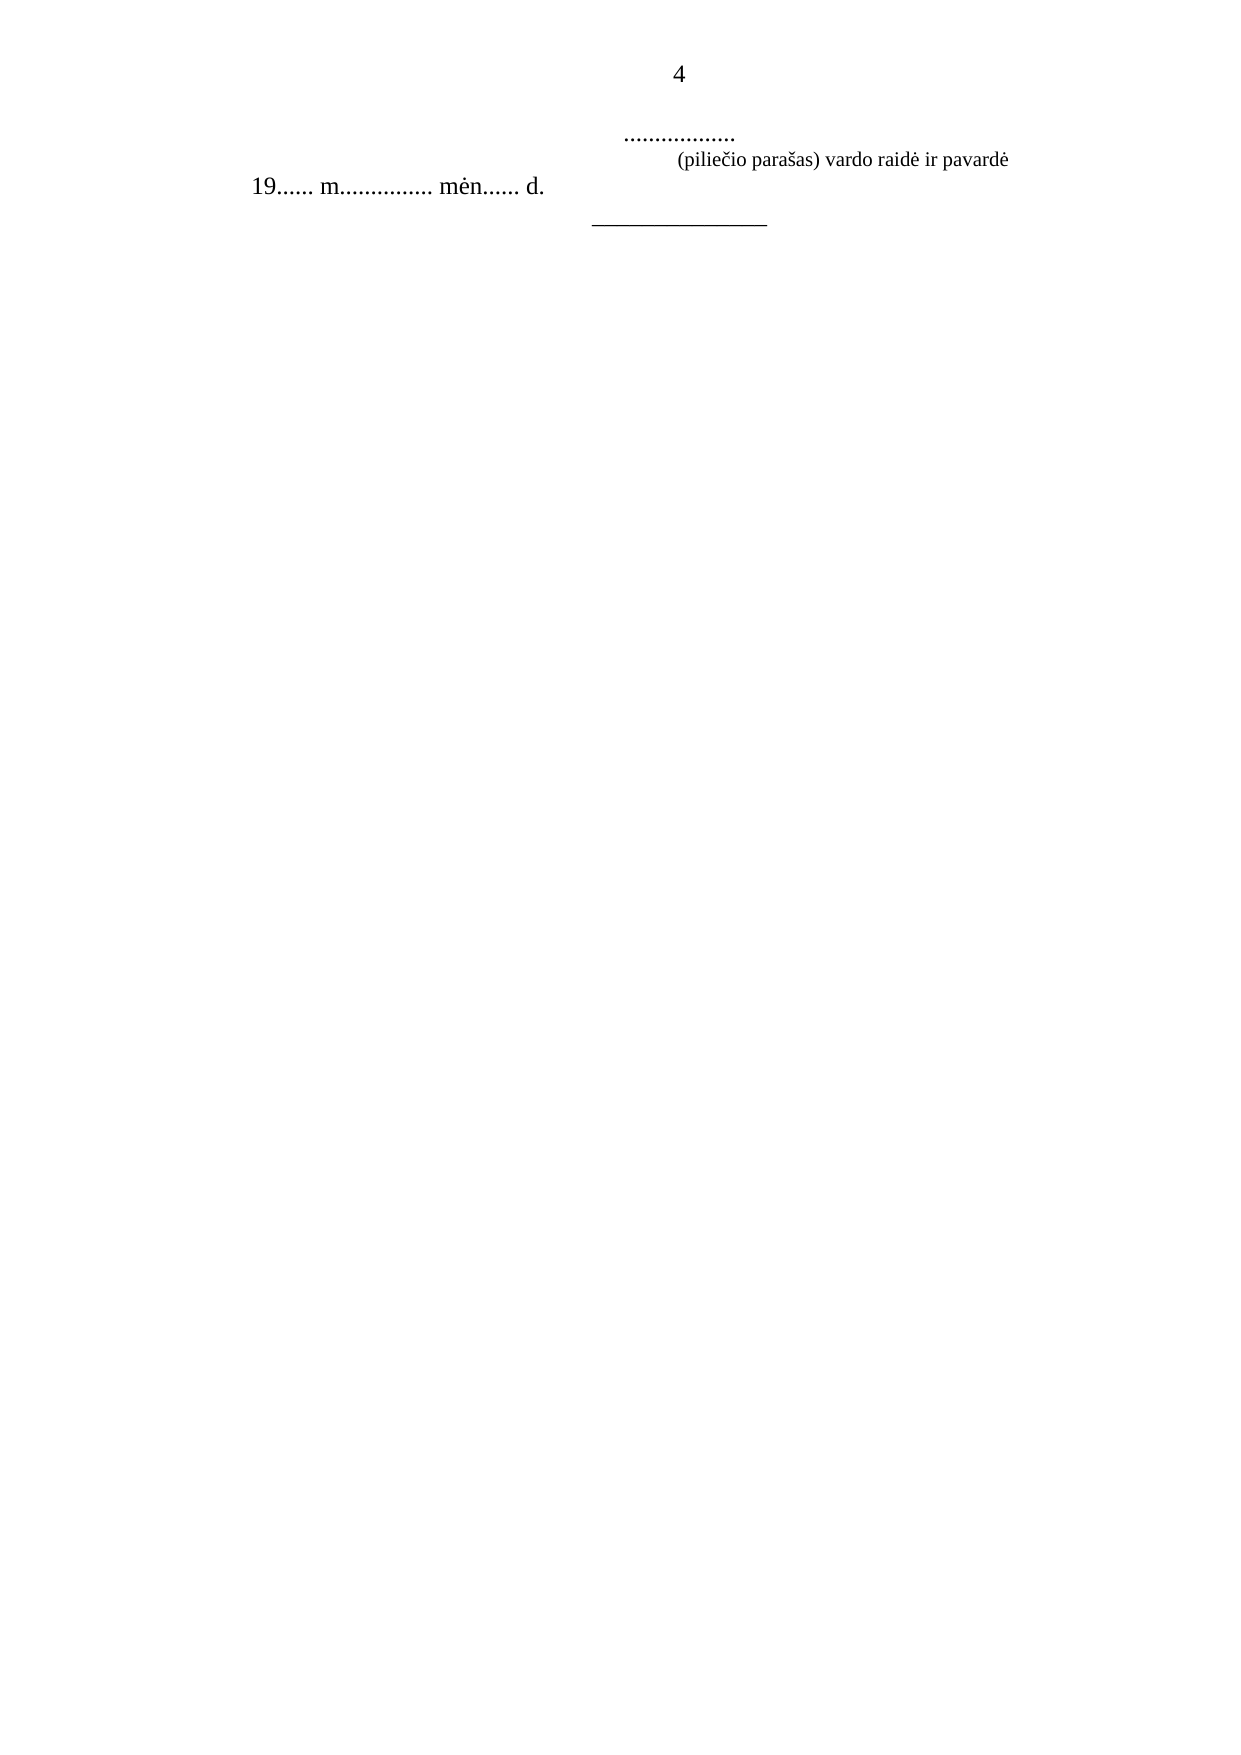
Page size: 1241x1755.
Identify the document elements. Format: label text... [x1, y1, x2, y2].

text .................. [177, 118, 1181, 147]
text (piliečio parašas) vardo raidė ir pavardė [177, 147, 1181, 171]
text 19...... m............... mėn...... d. [177, 171, 1181, 200]
text ______________ [177, 200, 1181, 228]
